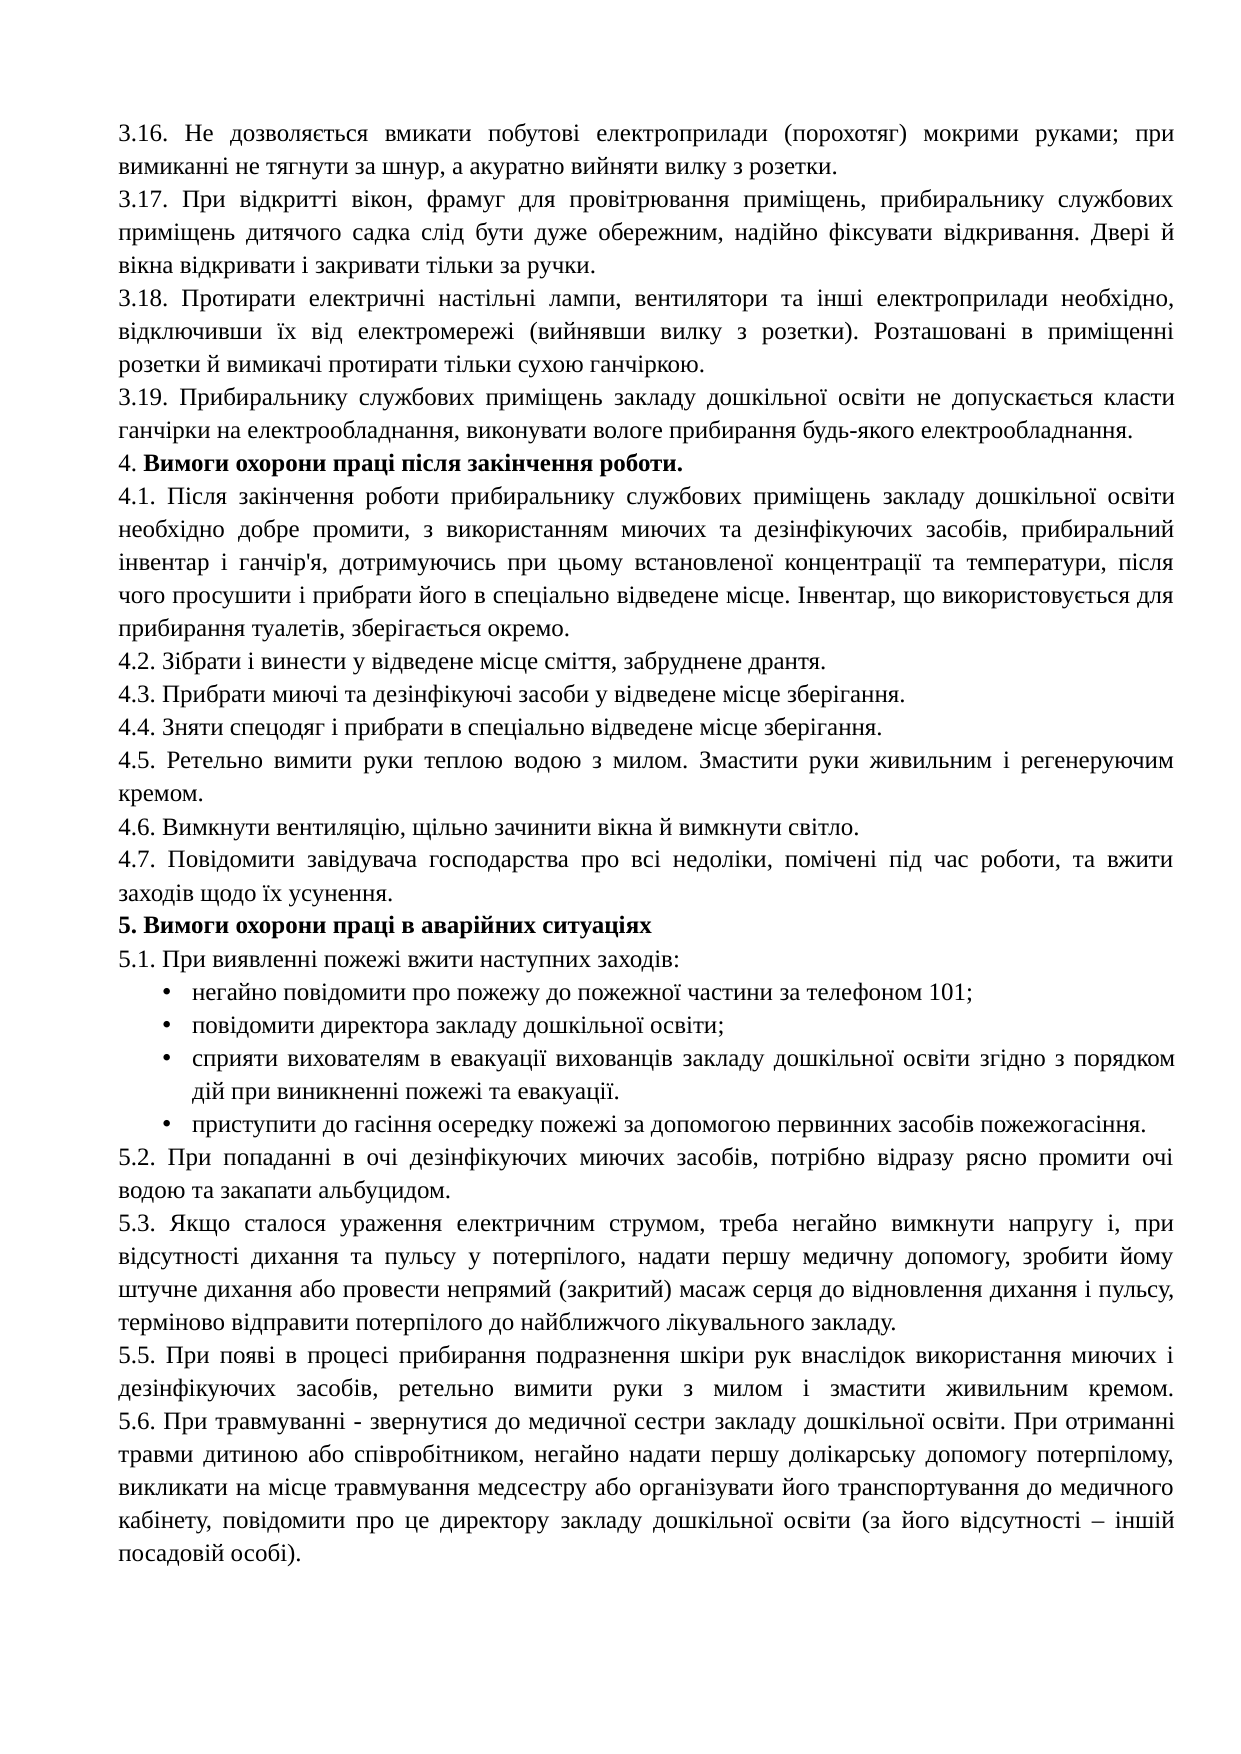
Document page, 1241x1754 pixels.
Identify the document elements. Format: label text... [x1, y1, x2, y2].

text 4.2. Зібрати і винести у відведене місце сміття, забруднене дрантя. [118, 646, 1175, 675]
text 5. Вимоги охорони праці в аварійних ситуаціях [118, 911, 1175, 939]
text 4.4. Зняти спецодяг і прибрати в спеціально відведене місце зберігання. [118, 712, 1175, 741]
text 4.3. Прибрати миючі та дезінфікуючі засоби у відведене місце зберігання. [118, 679, 1175, 708]
text 4.1. Після закінчення роботи прибиральнику службових приміщень закладу дошкільної освіти необхідно добре промити, з використанням миючих та дезінфікуючих засобів, прибиральний інвентар і ганчір'я, дотримуючись при цьому встановленої концентрації та температури, після чого просушити і прибрати його в спеціально відведене місце. Інвентар, що використовується для прибирання туалетів, зберігається окремо. [118, 481, 1175, 642]
list сприяти вихователям в евакуації вихованців закладу дошкільної освіти згідно з порядком дій при виникненні пожежі та евакуації. [162, 1043, 1175, 1104]
list негайно повідомити про пожежу до пожежної частини за телефоном 101; [162, 977, 1175, 1005]
list приступити до гасіння осередку пожежі за допомогою первинних засобів пожежогасіння. [162, 1109, 1175, 1137]
text 3.16. Не дозволяється вмикати побутові електроприлади (порохотяг) мокрими руками; при вимиканні не тягнути за шнур, а акуратно вийняти вилку з розетки. [118, 118, 1175, 180]
text 4.5. Ретельно вимити руки теплою водою з милом. Змастити руки живильним і регенеруючим кремом. 4.6. Вимкнути вентиляцію, щільно зачинити вікна й вимкнути світло. [118, 746, 1175, 840]
text 3.17. При відкритті вікон, фрамуг для провітрювання приміщень, прибиральнику службових приміщень дитячого садка слід бути дуже обережним, надійно фіксувати відкривання. Двері й вікна відкривати і закривати тільки за ручки. [118, 184, 1175, 279]
text 3.18. Протирати електричні настільні лампи, вентилятори та інші електроприлади необхідно, відключивши їх від електромережі (вийнявши вилку з розетки). Розташовані в приміщенні розетки й вимикачі протирати тільки сухою ганчіркою. [118, 283, 1175, 378]
text 5.2. При попаданні в очі дезінфікуючих миючих засобів, потрібно відразу рясно промити очі водою та закапати альбуцидом. [118, 1142, 1175, 1203]
text 4. Вимоги охорони праці після закінчення роботи. [118, 448, 1175, 477]
text 5.3. Якщо сталося ураження електричним струмом, треба негайно вимкнути напругу і, при відсутності дихання та пульсу у потерпілого, надати першу медичну допомогу, зробити йому штучне дихання або провести непрямий (закритий) масаж серця до відновлення дихання і пульсу, терміново відправити потерпілого до найближчого лікувального закладу. [118, 1208, 1175, 1336]
text 5.1. При виявленні пожежі вжити наступних заходів: [118, 944, 1175, 972]
text 3.19. Прибиральнику службових приміщень закладу дошкільної освіти не допускається класти ганчірки на електрообладнання, виконувати вологе прибирання будь-якого електрообладнання. [118, 382, 1175, 444]
text 4.7. Повідомити завідувача господарства про всі недоліки, помічені під час роботи, та вжити заходів щодо їх усунення. [118, 844, 1175, 906]
list повідомити директора закладу дошкільної освіти; [162, 1010, 1175, 1038]
text 5.5. При появі в процесі прибирання подразнення шкіри рук внаслідок використання миючих і дезінфікуючих засобів, ретельно вимити руки з милом і змастити живильним кремом. 5.6. При травмуванні - звернутися до медичної сестри закладу дошкільної освіти. При отриманні травми дитиною або співробітником, негайно надати першу долікарську допомогу потерпілому, викликати на місце травмування медсестру або організувати його транспортування до медичного кабінету, повідомити про це директору закладу дошкільної освіти (за його відсутності – іншій посадовій особі). [118, 1340, 1175, 1567]
